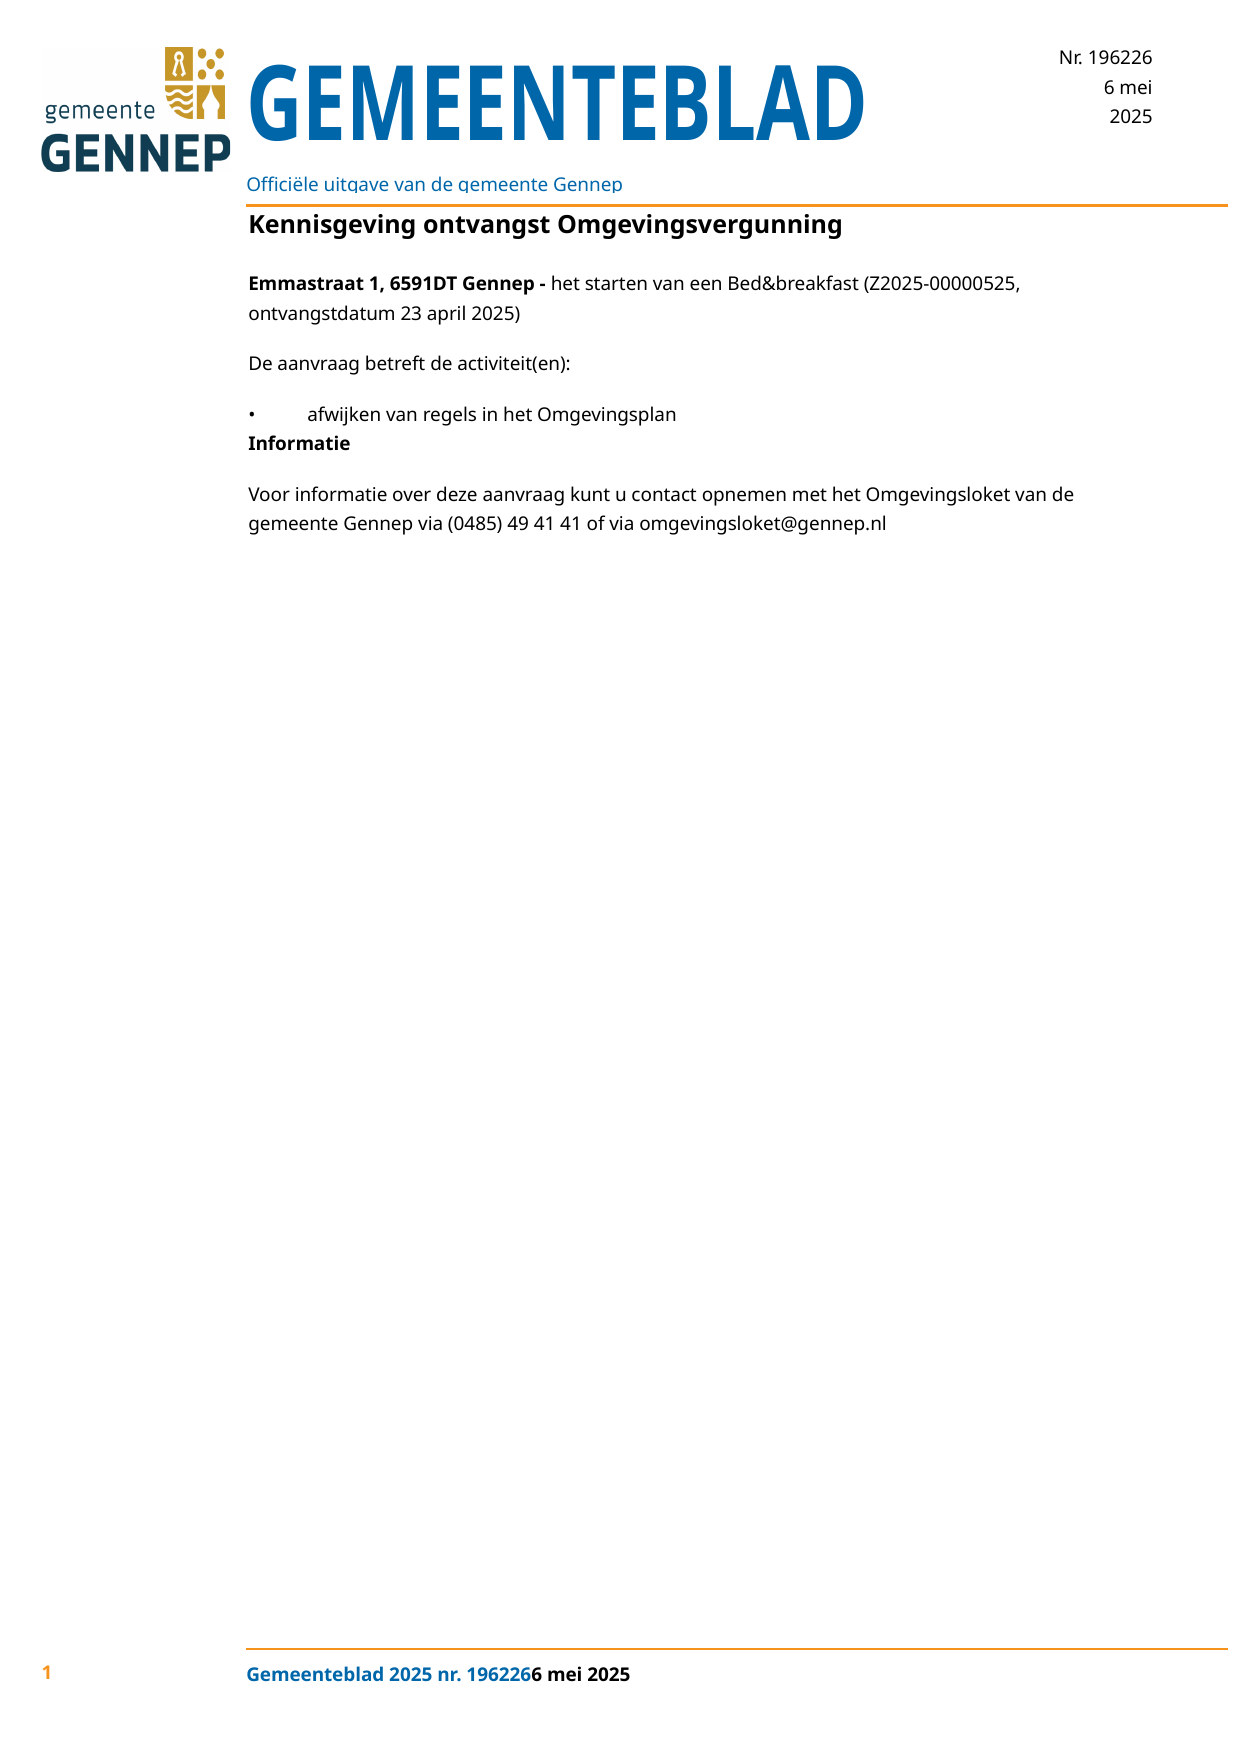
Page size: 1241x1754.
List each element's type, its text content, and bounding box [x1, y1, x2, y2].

text Voor informatie over deze aanvraag kunt u contact opnemen met het Omgevingsloket van de gemeente Gennep via (0485) 49 41 41 of via omgevingsloket@gennep.nl [248, 481, 1152, 536]
text Emmastraat 1, 6591DT Gennep - het starten van een Bed&breakfast (Z2025-00000525, ontvangstdatum 23 april 2025) [248, 270, 1152, 326]
text De aanvraag betreft de activiteit(en): [248, 350, 1152, 376]
text Kennisgeving ontvangst Omgevingsvergunning [248, 207, 1152, 241]
picture [41, 47, 231, 172]
text Informatie [248, 430, 1152, 456]
list afwijken van regels in het Omgevingsplan [248, 401, 1152, 426]
